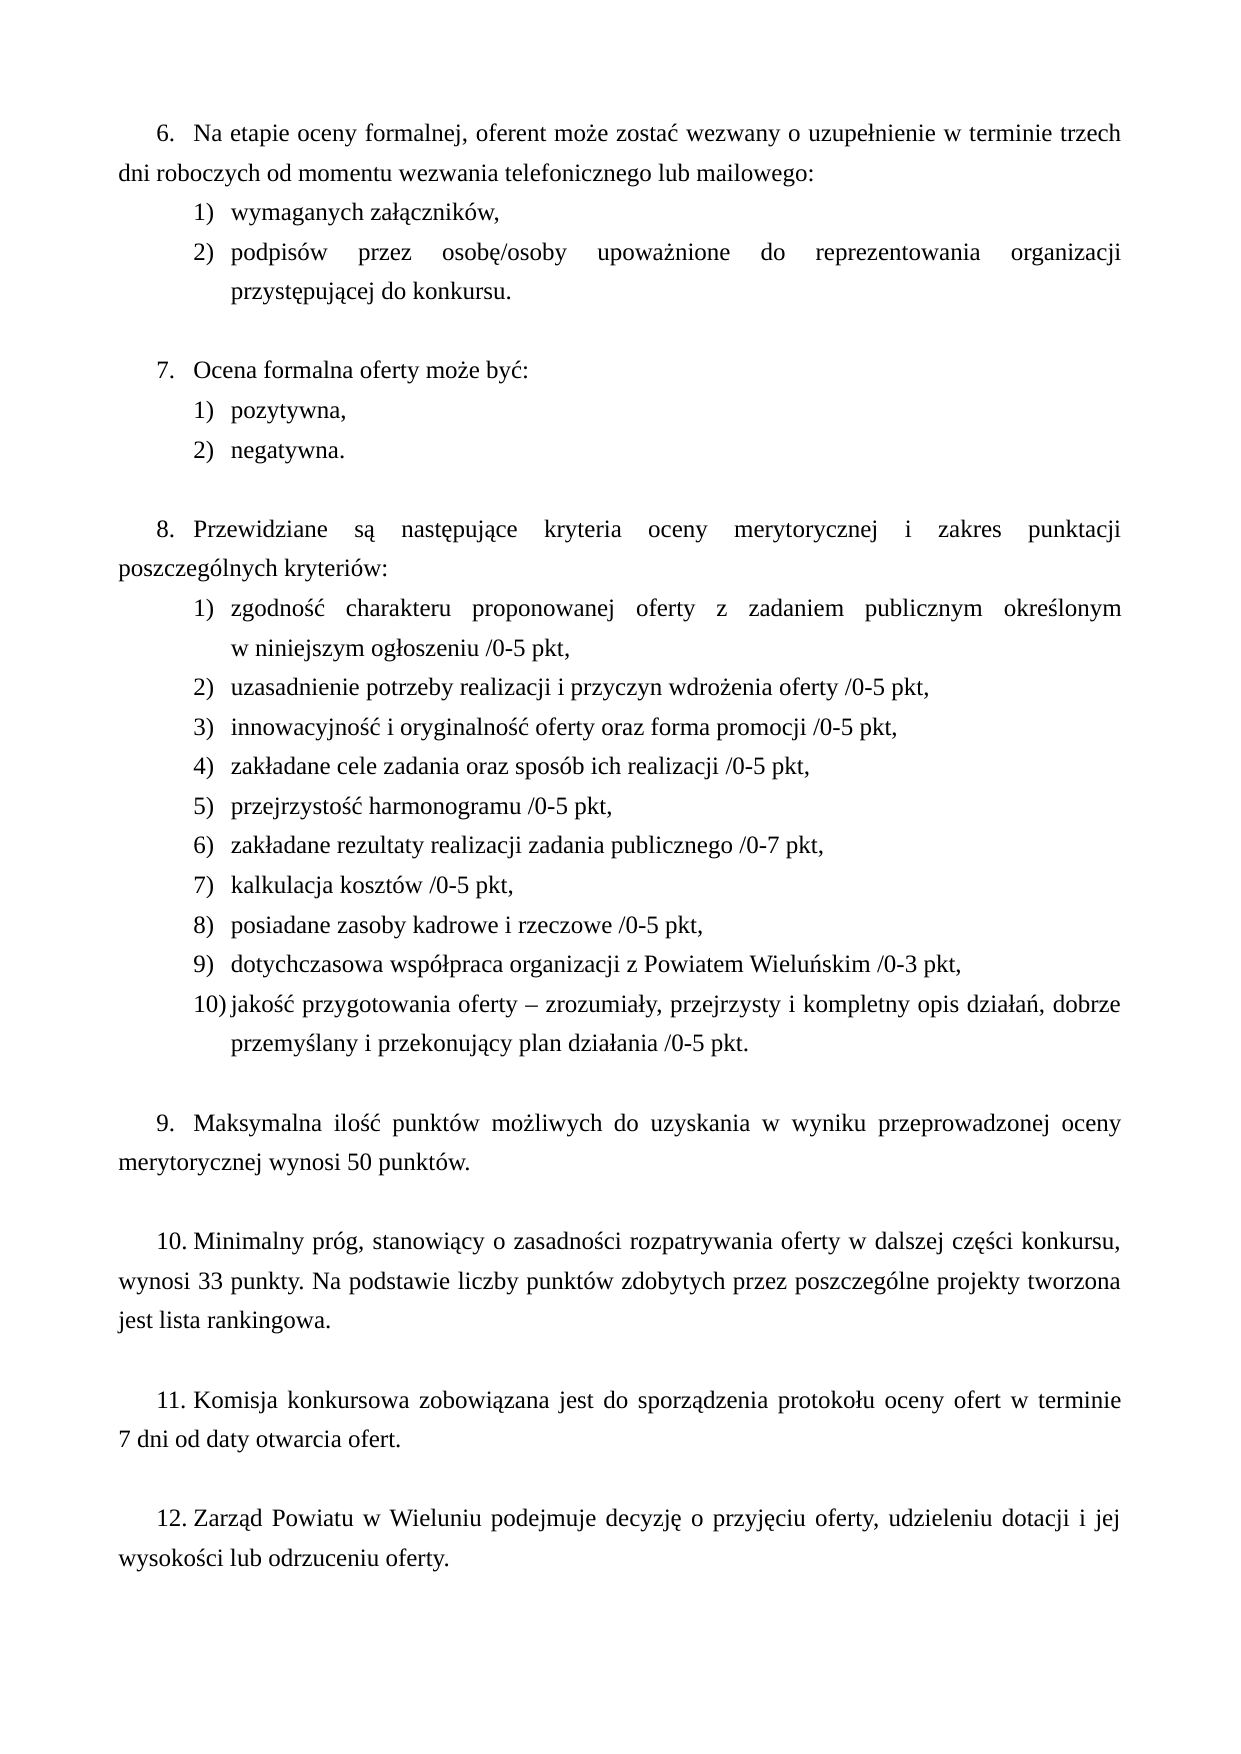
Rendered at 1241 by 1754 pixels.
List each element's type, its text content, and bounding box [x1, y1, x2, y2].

list innowacyjność i oryginalność oferty oraz forma promocji /0-5 pkt, [193, 712, 1122, 741]
list Na etapie oceny formalnej, oferent może zostać wezwany o uzupełnienie w terminie trzech dni roboczych od momentu wezwania telefonicznego lub mailowego: [118, 118, 1122, 186]
list Komisja konkursowa zobowiązana jest do sporządzenia protokołu oceny ofert w terminie 7 dni od daty otwarcia ofert. [118, 1385, 1122, 1453]
list Ocena formalna oferty może być: [118, 356, 1122, 384]
list negatywna. [193, 435, 1122, 463]
list Zarząd Powiatu w Wieluniu podejmuje decyzję o przyjęciu oferty, udzieleniu dotacji i jej wysokości lub odrzuceniu oferty. [118, 1503, 1122, 1572]
list Minimalny próg, stanowiący o zasadności rozpatrywania oferty w dalszej części konkursu, wynosi 33 punkty. Na podstawie liczby punktów zdobytych przez poszczególne projekty tworzona jest lista rankingowa. [118, 1226, 1122, 1334]
list jakość przygotowania oferty – zrozumiały, przejrzysty i kompletny opis działań, dobrze przemyślany i przekonujący plan działania /0-5 pkt. [193, 989, 1122, 1057]
list uzasadnienie potrzeby realizacji i przyczyn wdrożenia oferty /0-5 pkt, [193, 672, 1122, 701]
list Maksymalna ilość punktów możliwych do uzyskania w wyniku przeprowadzonej oceny merytorycznej wynosi 50 punktów. [118, 1108, 1122, 1176]
list zgodność charakteru proponowanej oferty z zadaniem publicznym określonym w niniejszym ogłoszeniu /0-5 pkt, [193, 593, 1122, 661]
list zakładane rezultaty realizacji zadania publicznego /0-7 pkt, [193, 831, 1122, 859]
list dotychczasowa współpraca organizacji z Powiatem Wieluńskim /0-3 pkt, [193, 949, 1122, 978]
list wymaganych załączników, [193, 197, 1122, 226]
list kalkulacja kosztów /0-5 pkt, [193, 870, 1122, 899]
list posiadane zasoby kadrowe i rzeczowe /0-5 pkt, [193, 910, 1122, 938]
list pozytywna, [193, 395, 1122, 424]
list Przewidziane są następujące kryteria oceny merytorycznej i zakres punktacji poszczególnych kryteriów: [118, 514, 1122, 582]
list zakładane cele zadania oraz sposób ich realizacji /0-5 pkt, [193, 751, 1122, 780]
list przejrzystość harmonogramu /0-5 pkt, [193, 791, 1122, 820]
list podpisów przez osobę/osoby upoważnione do reprezentowania organizacji przystępującej do konkursu. [193, 237, 1122, 305]
